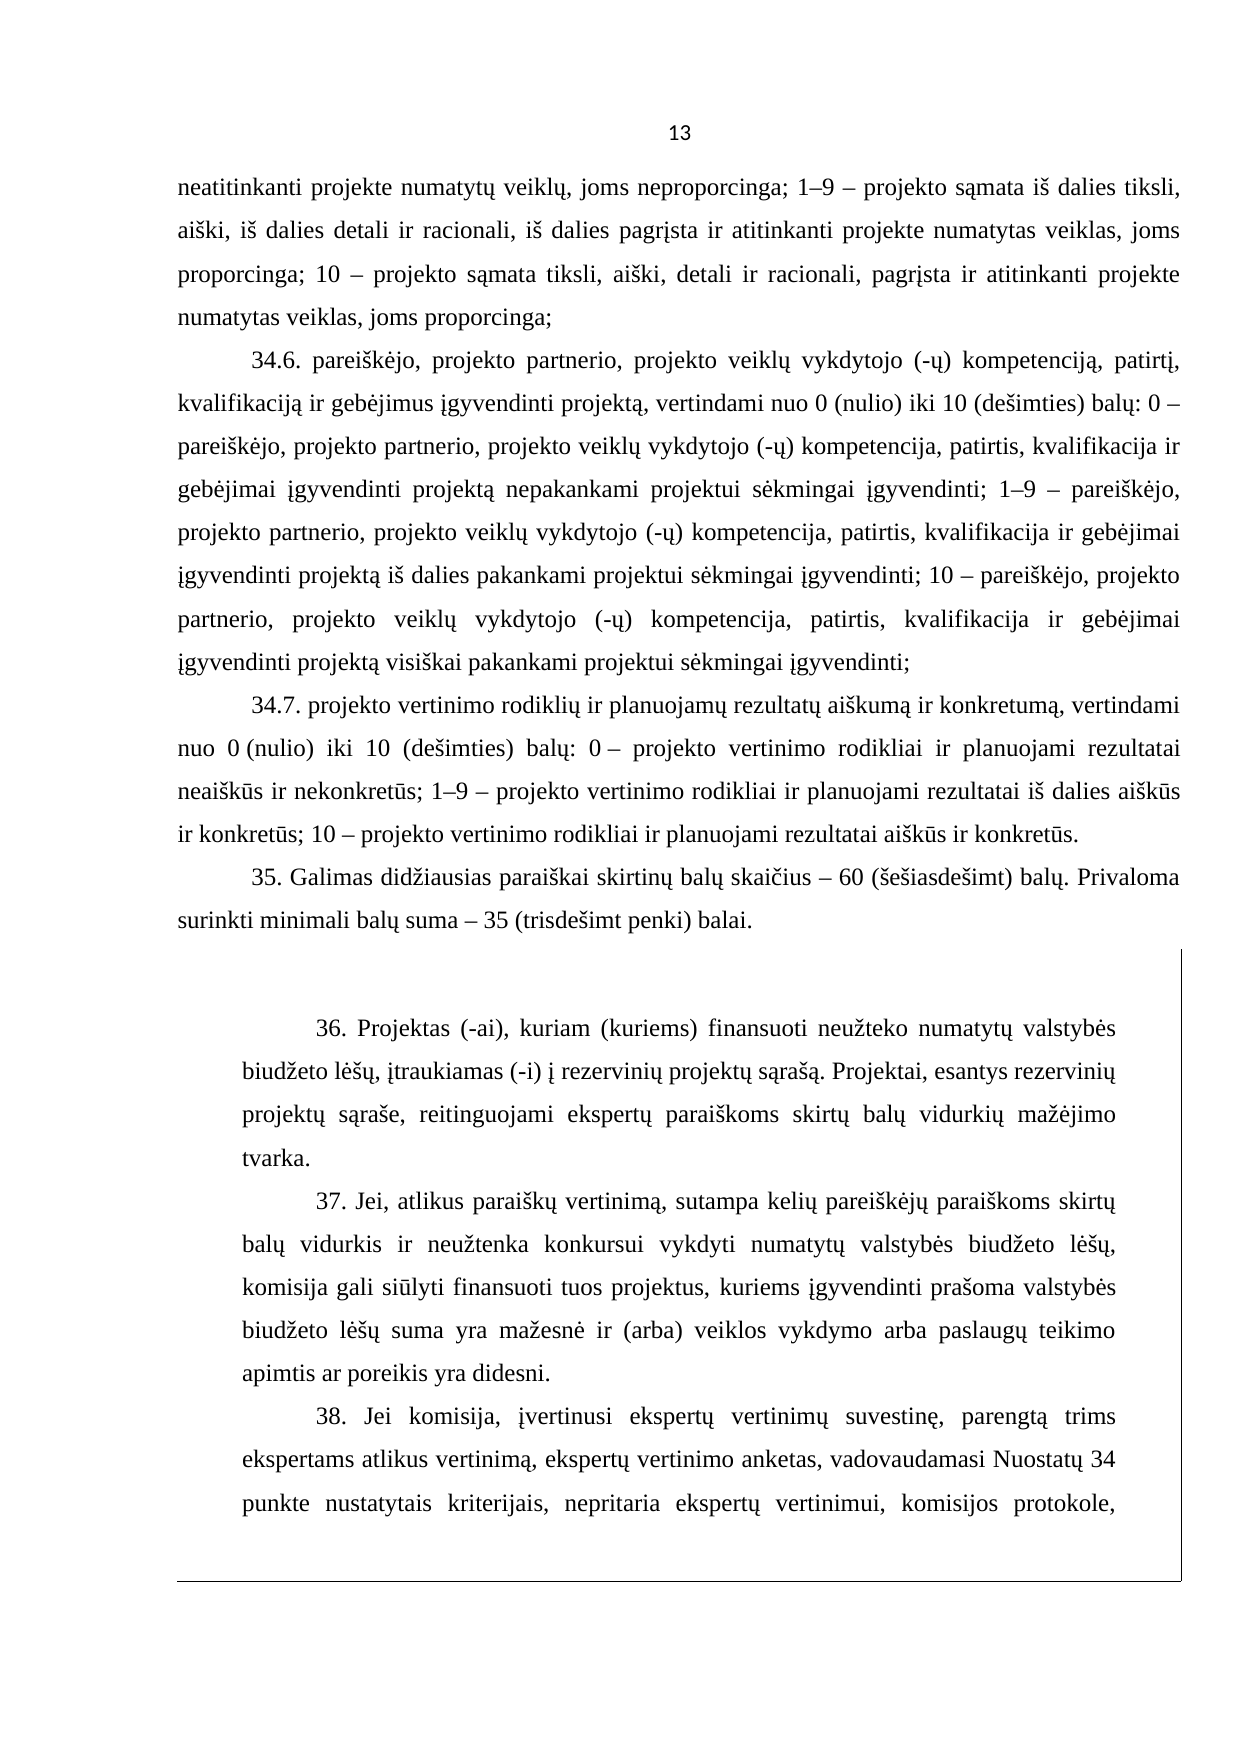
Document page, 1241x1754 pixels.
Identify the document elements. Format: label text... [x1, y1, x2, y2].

text 34.6. pareiškėjo, projekto partnerio, projekto veiklų vykdytojo (-ų) kompetenciją, patirtį, kvalifikaciją ir gebėjimus įgyvendinti projektą, vertindami nuo 0 (nulio) iki 10 (dešimties) balų: 0 – pareiškėjo, projekto partnerio, projekto veiklų vykdytojo (-ų) kompetencija, patirtis, kvalifikacija ir gebėjimai įgyvendinti projektą nepakankami projektui sėkmingai įgyvendinti; 1–9 – pareiškėjo, projekto partnerio, projekto veiklų vykdytojo (-ų) kompetencija, patirtis, kvalifikacija ir gebėjimai įgyvendinti projektą iš dalies pakankami projektui sėkmingai įgyvendinti; 10 – pareiškėjo, projekto partnerio, projekto veiklų vykdytojo (-ų) kompetencija, patirtis, kvalifikacija ir gebėjimai įgyvendinti projektą visiškai pakankami projektui sėkmingai įgyvendinti; [177, 345, 1181, 676]
text 38. Jei komisija, įvertinusi ekspertų vertinimų suvestinę, parengtą trims ekspertams atlikus vertinimą, ekspertų vertinimo anketas, vadovaudamasi Nuostatų 34 punkte nustatytais kriterijais, nepritaria ekspertų vertinimui, komisijos protokole, vadovaujantis Nuostatų 34 punkte nustatytais kriterijais, fiksuojamas argumentuotas sprendimas nepritarti ekspertų vertinimui ir paraiškų vertinimas gali būti perduotas komisijos nariams. Komisijos nariai paraiškas vertina, vadovaudamiesi Nuostatų 34 punkte nustatytais veiklų turinio ir projekto vertinimo kriterijais. [177, 1337, 1181, 1581]
text 35. Galimas didžiausias paraiškai skirtinų balų skaičius – 60 (šešiasdešimt) balų. Privaloma surinkti minimali balų suma – 35 (trisdešimt penki) balai. [177, 862, 1181, 934]
text 36. Projektas (-ai), kuriam (kuriems) finansuoti neužteko numatytų valstybės biudžeto lėšų, įtraukiamas (-i) į rezervinių projektų sąrašą. Projektai, esantys rezervinių projektų sąraše, reitinguojami ekspertų paraiškoms skirtų balų vidurkių mažėjimo tvarka. [177, 949, 1181, 1121]
text 37. Jei, atlikus paraiškų vertinimą, sutampa kelių pareiškėjų paraiškoms skirtų balų vidurkis ir neužtenka konkursui vykdyti numatytų valstybės biudžeto lėšų, komisija gali siūlyti finansuoti tuos projektus, kuriems įgyvendinti prašoma valstybės biudžeto lėšų suma yra mažesnė ir (arba) veiklos vykdymo arba paslaugų teikimo apimtis ar poreikis yra didesni. [177, 1121, 1181, 1337]
text neatitinkanti projekte numatytų veiklų, joms neproporcinga; 1–9 – projekto sąmata iš dalies tiksli, aiški, iš dalies detali ir racionali, iš dalies pagrįsta ir atitinkanti projekte numatytas veiklas, joms proporcinga; 10 – projekto sąmata tiksli, aiški, detali ir racionali, pagrįsta ir atitinkanti projekte numatytas veiklas, joms proporcinga; [177, 172, 1181, 331]
text 34.7. projekto vertinimo rodiklių ir planuojamų rezultatų aiškumą ir konkretumą, vertindami nuo 0 (nulio) iki 10 (dešimties) balų: 0 – projekto vertinimo rodikliai ir planuojami rezultatai neaiškūs ir nekonkretūs; 1–9 – projekto vertinimo rodikliai ir planuojami rezultatai iš dalies aiškūs ir konkretūs; 10 – projekto vertinimo rodikliai ir planuojami rezultatai aiškūs ir konkretūs. [177, 690, 1181, 848]
